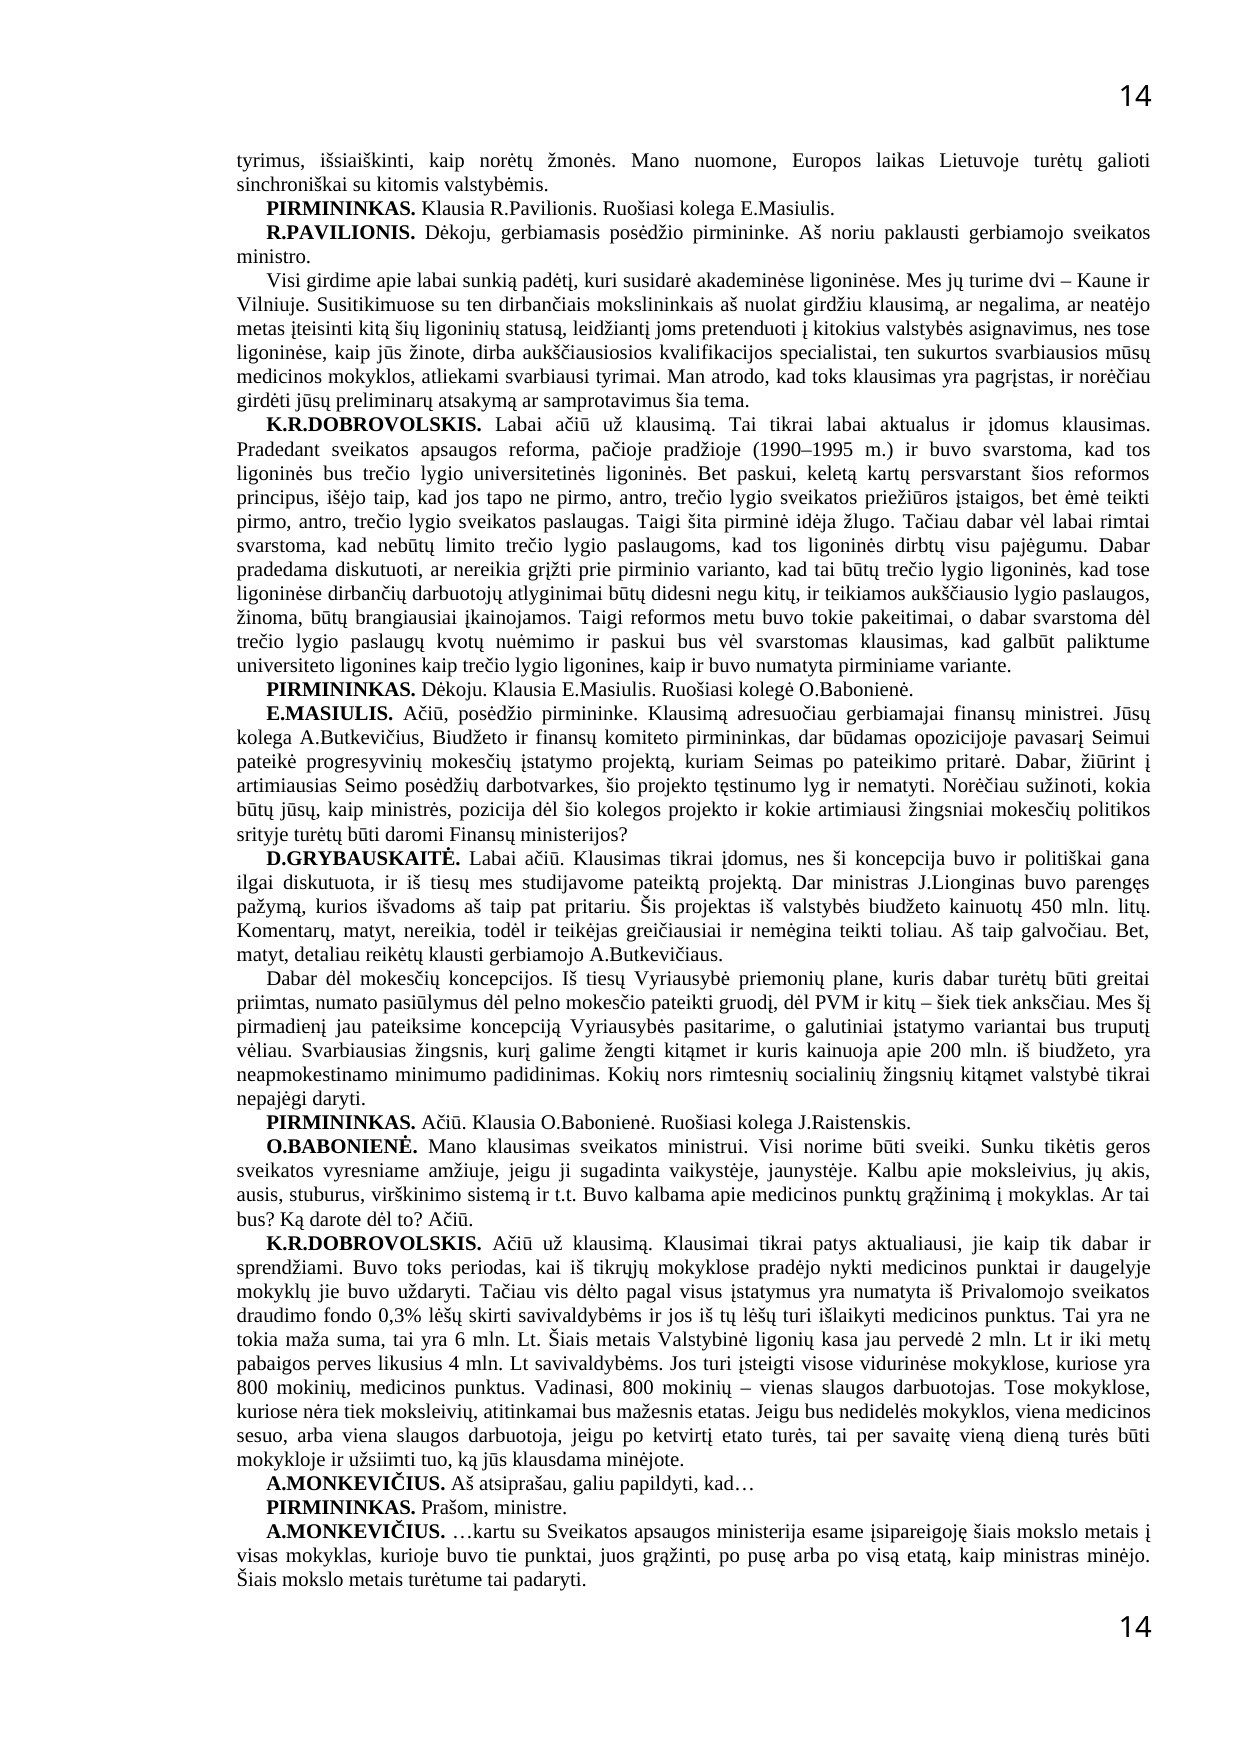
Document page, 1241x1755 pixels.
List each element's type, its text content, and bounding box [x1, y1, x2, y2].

text A.MONKEVIČIUS. Aš atsiprašau, galiu papildyti, kad… [236, 1471, 1152, 1495]
text Visi girdime apie labai sunkią padėtį, kuri susidarė akademinėse ligoninėse. Mes jų turime dvi – Kaune ir Vilniuje. Susitikimuose su ten dirbančiais mokslininkais aš nuolat girdžiu klausimą, ar negalima, ar neatėjo metas įteisinti kitą šių ligoninių statusą, leidžiantį joms pretenduoti į kitokius valstybės asignavimus, nes tose ligoninėse, kaip jūs žinote, dirba aukščiausiosios kvalifikacijos specialistai, ten sukurtos svarbiausios mūsų medicinos mokyklos, atliekami svarbiausi tyrimai. Man atrodo, kad toks klausimas yra pagrįstas, ir norėčiau girdėti jūsų preliminarų atsakymą ar samprotavimus šia tema. [236, 268, 1152, 412]
text D.GRYBAUSKAITĖ. Labai ačiū. Klausimas tikrai įdomus, nes ši koncepcija buvo ir politiškai gana ilgai diskutuota, ir iš tiesų mes studijavome pateiktą projektą. Dar ministras J.Lionginas buvo parengęs pažymą, kurios išvadoms aš taip pat pritariu. Šis projektas iš valstybės biudžeto kainuotų 450 mln. litų. Komentarų, matyt, nereikia, todėl ir teikėjas greičiausiai ir nemėgina teikti toliau. Aš taip galvočiau. Bet, matyt, detaliau reikėtų klausti gerbiamojo A.Butkevičiaus. [236, 846, 1152, 966]
text Dabar dėl mokesčių koncepcijos. Iš tiesų Vyriausybė priemonių plane, kuris dabar turėtų būti greitai priimtas, numato pasiūlymus dėl pelno mokesčio pateikti gruodį, dėl PVM ir kitų – šiek tiek anksčiau. Mes šį pirmadienį jau pateiksime koncepciją Vyriausybės pasitarime, o galutiniai įstatymo variantai bus truputį vėliau. Svarbiausias žingsnis, kurį galime žengti kitąmet ir kuris kainuoja apie 200 mln. iš biudžeto, yra neapmokestinamo minimumo padidinimas. Kokių nors rimtesnių socialinių žingsnių kitąmet valstybė tikrai nepajėgi daryti. [236, 966, 1152, 1110]
text E.MASIULIS. Ačiū, posėdžio pirmininke. Klausimą adresuočiau gerbiamajai finansų ministrei. Jūsų kolega A.Butkevičius, Biudžeto ir finansų komiteto pirmininkas, dar būdamas opozicijoje pavasarį Seimui pateikė progresyvinių mokesčių įstatymo projektą, kuriam Seimas po pateikimo pritarė. Dabar, žiūrint į artimiausias Seimo posėdžių darbotvarkes, šio projekto tęstinumo lyg ir nematyti. Norėčiau sužinoti, kokia būtų jūsų, kaip ministrės, pozicija dėl šio kolegos projekto ir kokie artimiausi žingsniai mokesčių politikos srityje turėtų būti daromi Finansų ministerijos? [236, 701, 1152, 846]
text K.R.DOBROVOLSKIS. Ačiū už klausimą. Klausimai tikrai patys aktualiausi, jie kaip tik dabar ir sprendžiami. Buvo toks periodas, kai iš tikrųjų mokyklose pradėjo nykti medicinos punktai ir daugelyje mokyklų jie buvo uždaryti. Tačiau vis dėlto pagal visus įstatymus yra numatyta iš Privalomojo sveikatos draudimo fondo 0,3% lėšų skirti savivaldybėms ir jos iš tų lėšų turi išlaikyti medicinos punktus. Tai yra ne tokia maža suma, tai yra 6 mln. Lt. Šiais metais Valstybinė ligonių kasa jau pervedė 2 mln. Lt ir iki metų pabaigos perves likusius 4 mln. Lt savivaldybėms. Jos turi įsteigti visose vidurinėse mokyklose, kuriose yra 800 mokinių, medicinos punktus. Vadinasi, 800 mokinių – vienas slaugos darbuotojas. Tose mokyklose, kuriose nėra tiek moksleivių, atitinkamai bus mažesnis etatas. Jeigu bus nedidelės mokyklos, viena medicinos sesuo, arba viena slaugos darbuotoja, jeigu po ketvirtį etato turės, tai per savaitę vieną dieną turės būti mokykloje ir užsiimti tuo, ką jūs klausdama minėjote. [236, 1231, 1152, 1471]
text A.MONKEVIČIUS. …kartu su Sveikatos apsaugos ministerija esame įsipareigoję šiais mokslo metais į visas mokyklas, kurioje buvo tie punktai, juos grąžinti, po pusę arba po visą etatą, kaip ministras minėjo. Šiais mokslo metais turėtume tai padaryti. [236, 1519, 1152, 1591]
text PIRMININKAS. Klausia R.Pavilionis. Ruošiasi kolega E.Masiulis. [236, 196, 1152, 220]
text PIRMININKAS. Ačiū. Klausia O.Babonienė. Ruošiasi kolega J.Raistenskis. [236, 1110, 1152, 1134]
text R.PAVILIONIS. Dėkoju, gerbiamasis posėdžio pirmininke. Aš noriu paklausti gerbiamojo sveikatos ministro. [236, 220, 1152, 268]
text PIRMININKAS. Prašom, ministre. [236, 1495, 1152, 1519]
text PIRMININKAS. Dėkoju. Klausia E.Masiulis. Ruošiasi kolegė O.Babonienė. [236, 677, 1152, 701]
text K.R.DOBROVOLSKIS. Labai ačiū už klausimą. Tai tikrai labai aktualus ir įdomus klausimas. Pradedant sveikatos apsaugos reforma, pačioje pradžioje (1990–1995 m.) ir buvo svarstoma, kad tos ligoninės bus trečio lygio universitetinės ligoninės. Bet paskui, keletą kartų persvarstant šios reformos principus, išėjo taip, kad jos tapo ne pirmo, antro, trečio lygio sveikatos priežiūros įstaigos, bet ėmė teikti pirmo, antro, trečio lygio sveikatos paslaugas. Taigi šita pirminė idėja žlugo. Tačiau dabar vėl labai rimtai svarstoma, kad nebūtų limito trečio lygio paslaugoms, kad tos ligoninės dirbtų visu pajėgumu. Dabar pradedama diskutuoti, ar nereikia grįžti prie pirminio varianto, kad tai būtų trečio lygio ligoninės, kad tose ligoninėse dirbančių darbuotojų atlyginimai būtų didesni negu kitų, ir teikiamos aukščiausio lygio paslaugos, žinoma, būtų brangiausiai įkainojamos. Taigi reformos metu buvo tokie pakeitimai, o dabar svarstoma dėl trečio lygio paslaugų kvotų nuėmimo ir paskui bus vėl svarstomas klausimas, kad galbūt paliktume universiteto ligonines kaip trečio lygio ligonines, kaip ir buvo numatyta pirminiame variante. [236, 412, 1152, 677]
text O.BABONIENĖ. Mano klausimas sveikatos ministrui. Visi norime būti sveiki. Sunku tikėtis geros sveikatos vyresniame amžiuje, jeigu ji sugadinta vaikystėje, jaunystėje. Kalbu apie moksleivius, jų akis, ausis, stuburus, virškinimo sistemą ir t.t. Buvo kalbama apie medicinos punktų grąžinimą į mokyklas. Ar tai bus? Ką darote dėl to? Ačiū. [236, 1134, 1152, 1231]
text tyrimus, išsiaiškinti, kaip norėtų žmonės. Mano nuomone, Europos laikas Lietuvoje turėtų galioti sinchroniškai su kitomis valstybėmis. [236, 148, 1152, 196]
